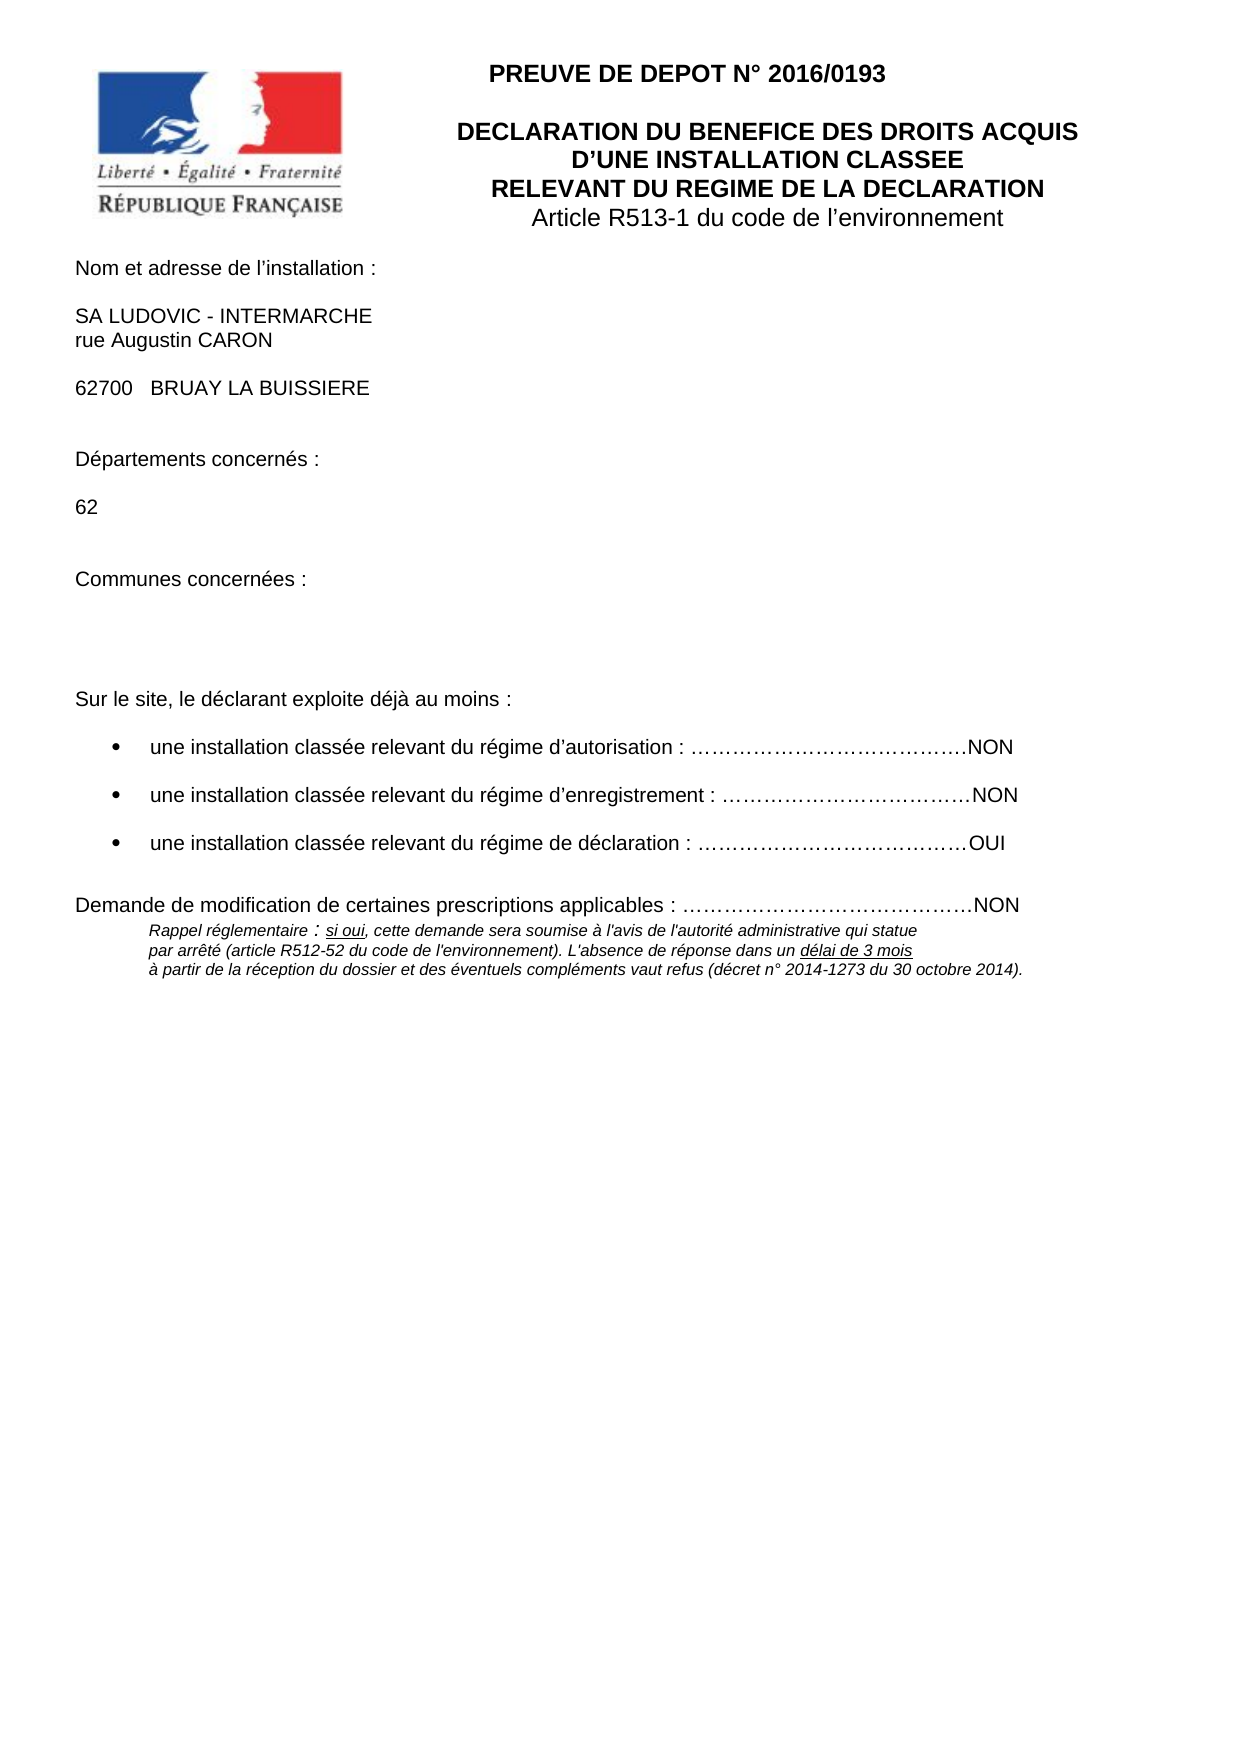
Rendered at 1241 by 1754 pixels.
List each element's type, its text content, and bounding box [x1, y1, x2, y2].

list une installation classée relevant du régime d’autorisation : ………………………………….NON [112, 735, 1165, 759]
text 62700 BRUAY LA BUISSIERE [75, 375, 1165, 399]
picture [92, 69, 349, 219]
text SA LUDOVIC - INTERMARCHE [75, 303, 1165, 327]
text rue Augustin CARON [75, 327, 1165, 351]
text PREUVE DE DEPOT N° 2016/0193 [488, 59, 1165, 88]
text Sur le site, le déclarant exploite déjà au moins : [75, 687, 1165, 711]
text [117, 57, 323, 69]
list une installation classée relevant du régime de déclaration : …………………………………OUI [112, 831, 1165, 855]
text Communes concernées : [75, 567, 1165, 591]
text [117, 219, 323, 244]
text 62 [75, 495, 1165, 519]
text Article R513-1 du code de l’environnement [370, 203, 1165, 232]
text à partir de la réception du dossier et des éventuels compléments vaut refus (décret n° 2014-1273 du 30 octobre 2014). [75, 960, 1165, 979]
subtitle DECLARATION DU BENEFICE DES DROITS ACQUIS [370, 117, 1165, 145]
text Rappel réglementaire : si oui, cette demande sera soumise à l'avis de l'autorité administrative qui statue [75, 917, 1165, 941]
text Demande de modification de certaines prescriptions applicables : ……………………………………NON [75, 893, 1165, 917]
text Nom et adresse de l’installation : [75, 256, 1165, 279]
list une installation classée relevant du régime d’enregistrement : ………………………………NON [112, 783, 1165, 807]
text D’UNE INSTALLATION CLASSEE [370, 145, 1165, 174]
text RELEVANT DU REGIME DE LA DECLARATION [370, 174, 1165, 203]
text par arrêté (article R512-52 du code de l'environnement). L'absence de réponse dans un délai de 3 mois [75, 941, 1165, 960]
text Départements concernés : [75, 447, 1165, 471]
